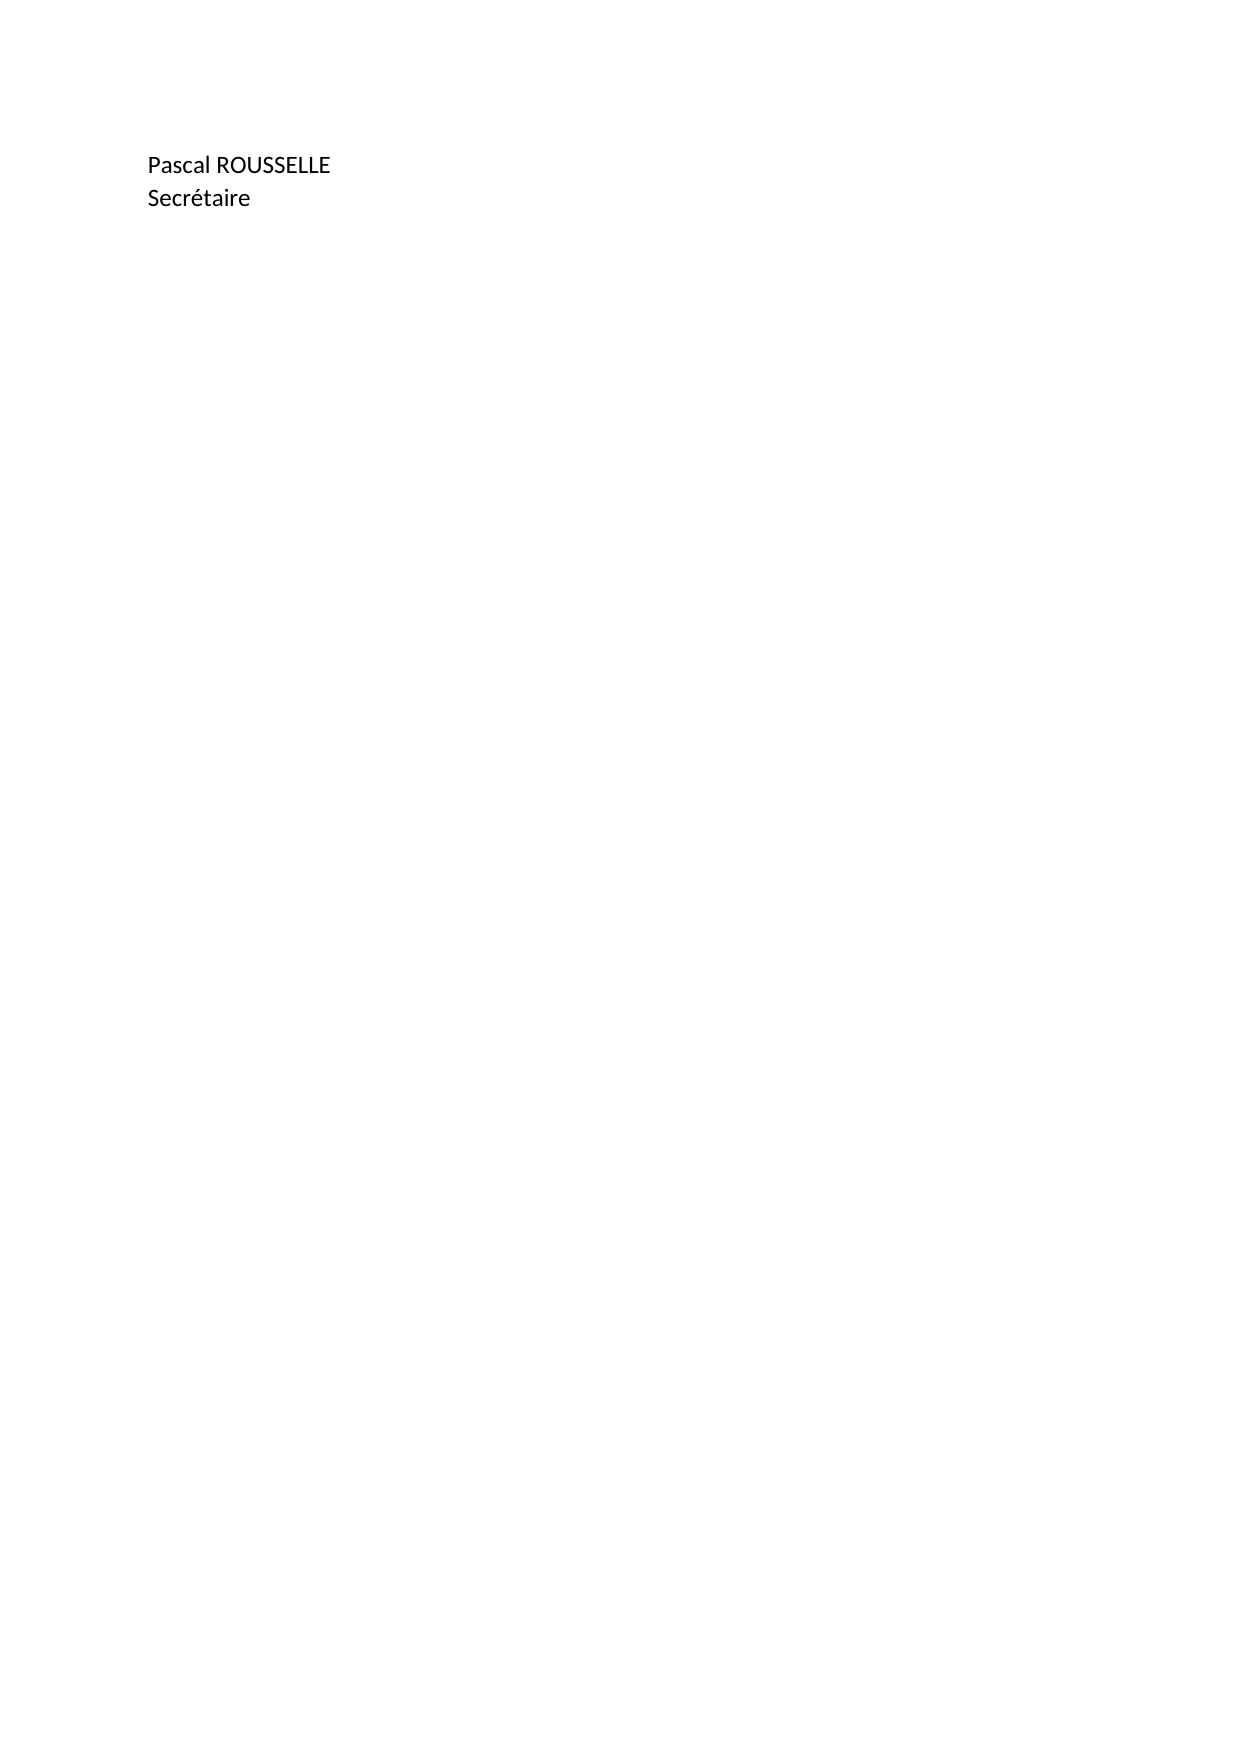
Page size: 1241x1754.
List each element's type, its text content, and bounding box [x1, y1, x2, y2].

text Secrétaire [148, 180, 1093, 213]
text Pascal ROUSSELLE [148, 148, 1093, 180]
